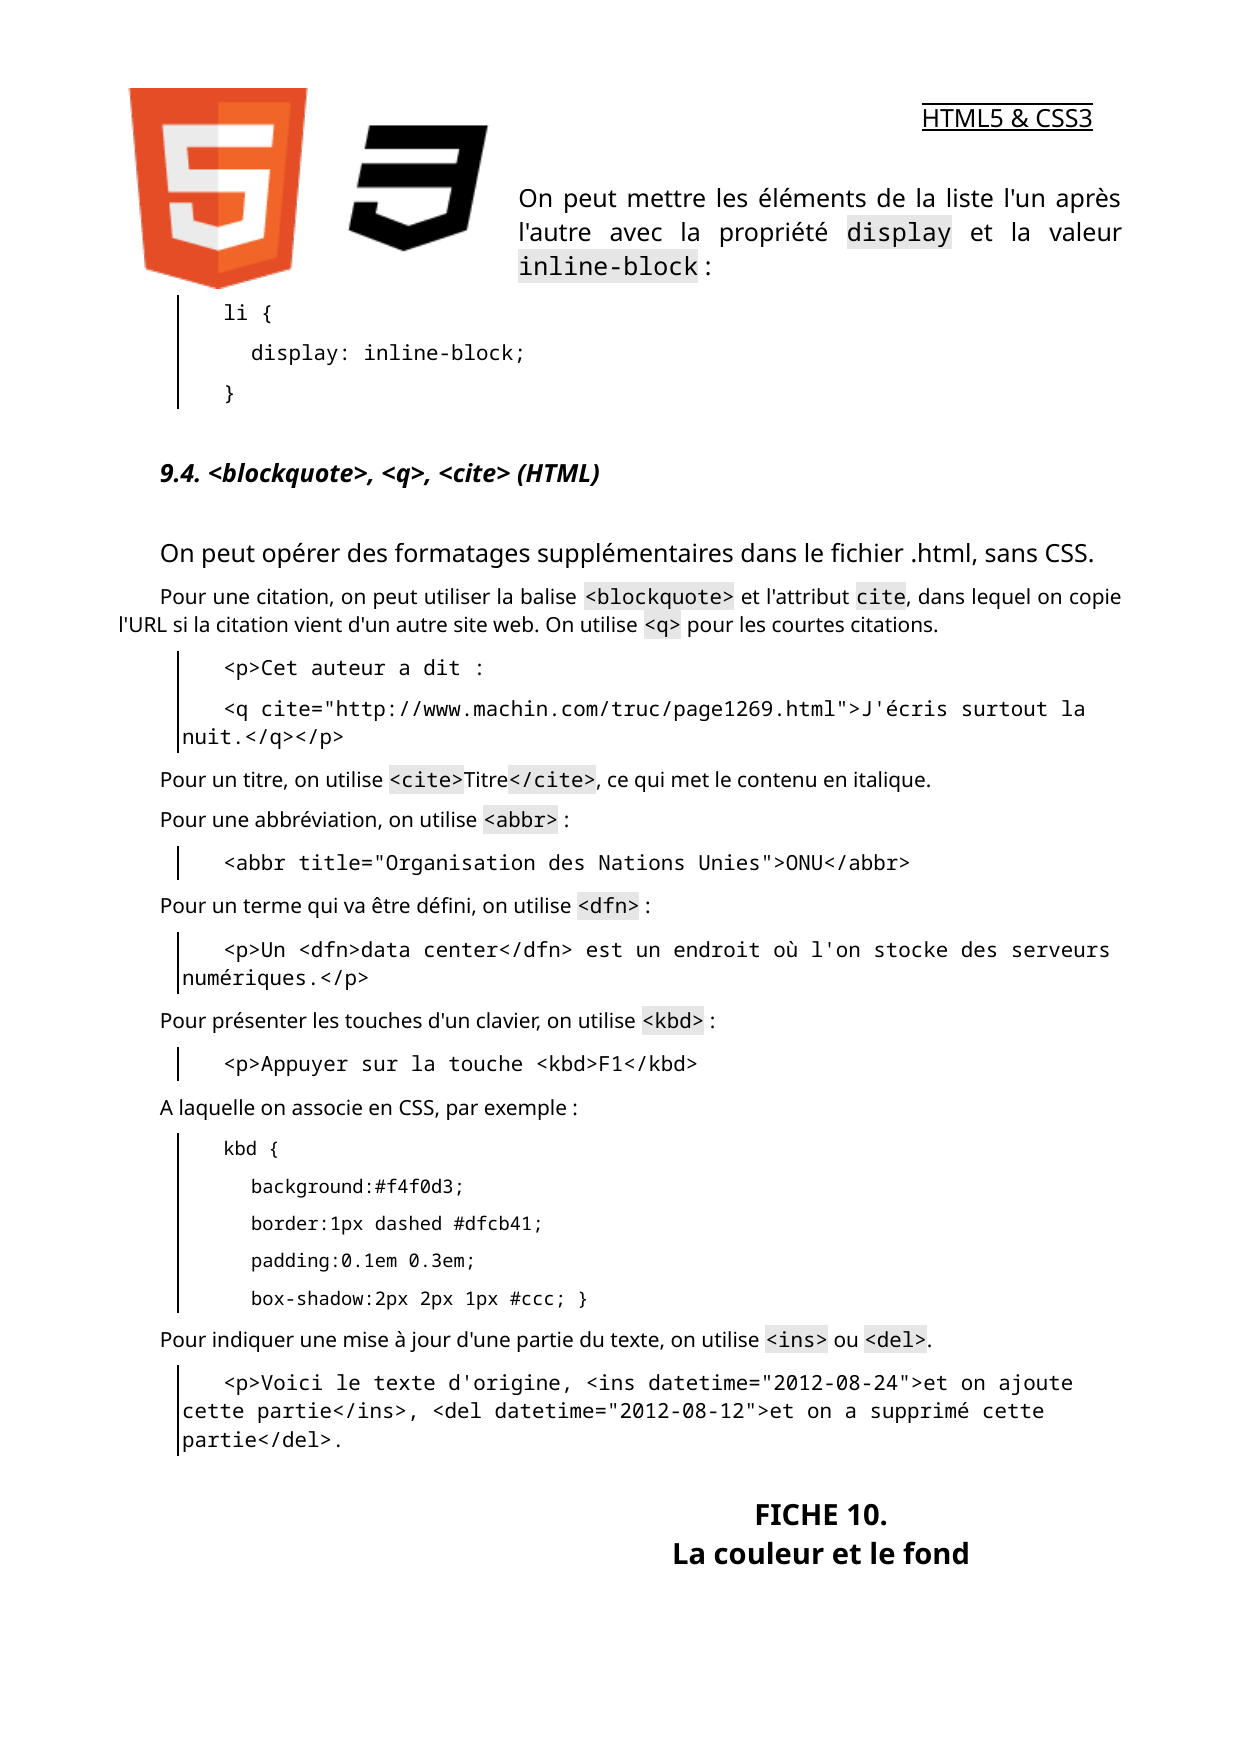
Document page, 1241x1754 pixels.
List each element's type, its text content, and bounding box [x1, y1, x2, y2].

text Pour un titre, on utilise <cite>Titre</cite>, ce qui met le contenu en italique. [596, 765, 1122, 794]
text Pour un terme qui va être défini, on utilise <dfn> : [118, 892, 577, 920]
text li { [179, 295, 1122, 326]
text <abbr title="Organisation des Nations Unies">ONU</abbr> [179, 846, 1122, 880]
text border:1px dashed #dfcb41; [179, 1207, 1122, 1236]
text <p>Un <dfn>data center</dfn> est un endroit où l'on stocke des serveurs numériques.</p> [179, 932, 1122, 994]
text <p>Cet auteur a dit : [179, 651, 1122, 682]
text background:#f4f0d3; [179, 1170, 1122, 1198]
text Pour indiquer une mise à jour d'une partie du texte, on utilise <ins> ou <del>. [118, 1325, 765, 1353]
text <q cite="http://www.machin.com/truc/page1269.html">J'écris surtout la nuit.</q></p> [179, 691, 1122, 753]
text 9.4. <blockquote>, <q>, <cite> (HTML) [118, 456, 1122, 490]
text Pour présenter les touches d'un clavier, on utilise <kbd> : [118, 1006, 642, 1035]
text <p>Voici le texte d'origine, <ins datetime="2012-08-24">et on ajoute cette partie</ins>, <del datetime="2012-08-12">et on a supprimé cette partie</del>. [179, 1365, 1122, 1456]
text Pour une abbréviation, on utilise <abbr> : [118, 805, 483, 834]
text Pour un terme qui va être défini, on utilise <dfn> : [639, 892, 1122, 920]
text Pour une citation, on peut utiliser la balise <blockquote> et l'attribut cite, dans lequel on copie l'URL si la citation vient d'un autre site web. On utilise <q> pour les courtes citations. [681, 582, 1122, 639]
picture [118, 88, 519, 289]
text Pour présenter les touches d'un clavier, on utilise <kbd> : [704, 1006, 1122, 1035]
subtitle FICHE 10. [518, 1494, 1124, 1534]
subtitle La couleur et le fond [518, 1534, 1124, 1573]
text box-shadow:2px 2px 1px #ccc; } [179, 1282, 1122, 1313]
text Pour une abbréviation, on utilise <abbr> : [558, 805, 1122, 834]
text kbd { [179, 1133, 1122, 1161]
text padding:0.1em 0.3em; [179, 1245, 1122, 1273]
text A laquelle on associe en CSS, par exemple : [118, 1093, 1122, 1121]
text <p>Appuyer sur la touche <kbd>F1</kbd> [179, 1047, 1122, 1081]
text On peut opérer des formatages supplémentaires dans le fichier .html, sans CSS. [118, 536, 1122, 570]
text display: inline-block; [179, 335, 1122, 366]
text } [179, 375, 1122, 409]
text Pour indiquer une mise à jour d'une partie du texte, on utilise <ins> ou <del>. [927, 1325, 1122, 1353]
text Pour un titre, on utilise <cite>Titre</cite>, ce qui met le contenu en italique. [118, 765, 389, 794]
text On peut mettre les éléments de la liste l'un après l'autre avec la propriété display et la valeur inline-block : [519, 147, 1122, 283]
text Pour une citation, on peut utiliser la balise <blockquote> et l'attribut cite, dans lequel on copie l'URL si la citation vient d'un autre site web. On utilise <q> pour les courtes citations. [118, 582, 644, 639]
